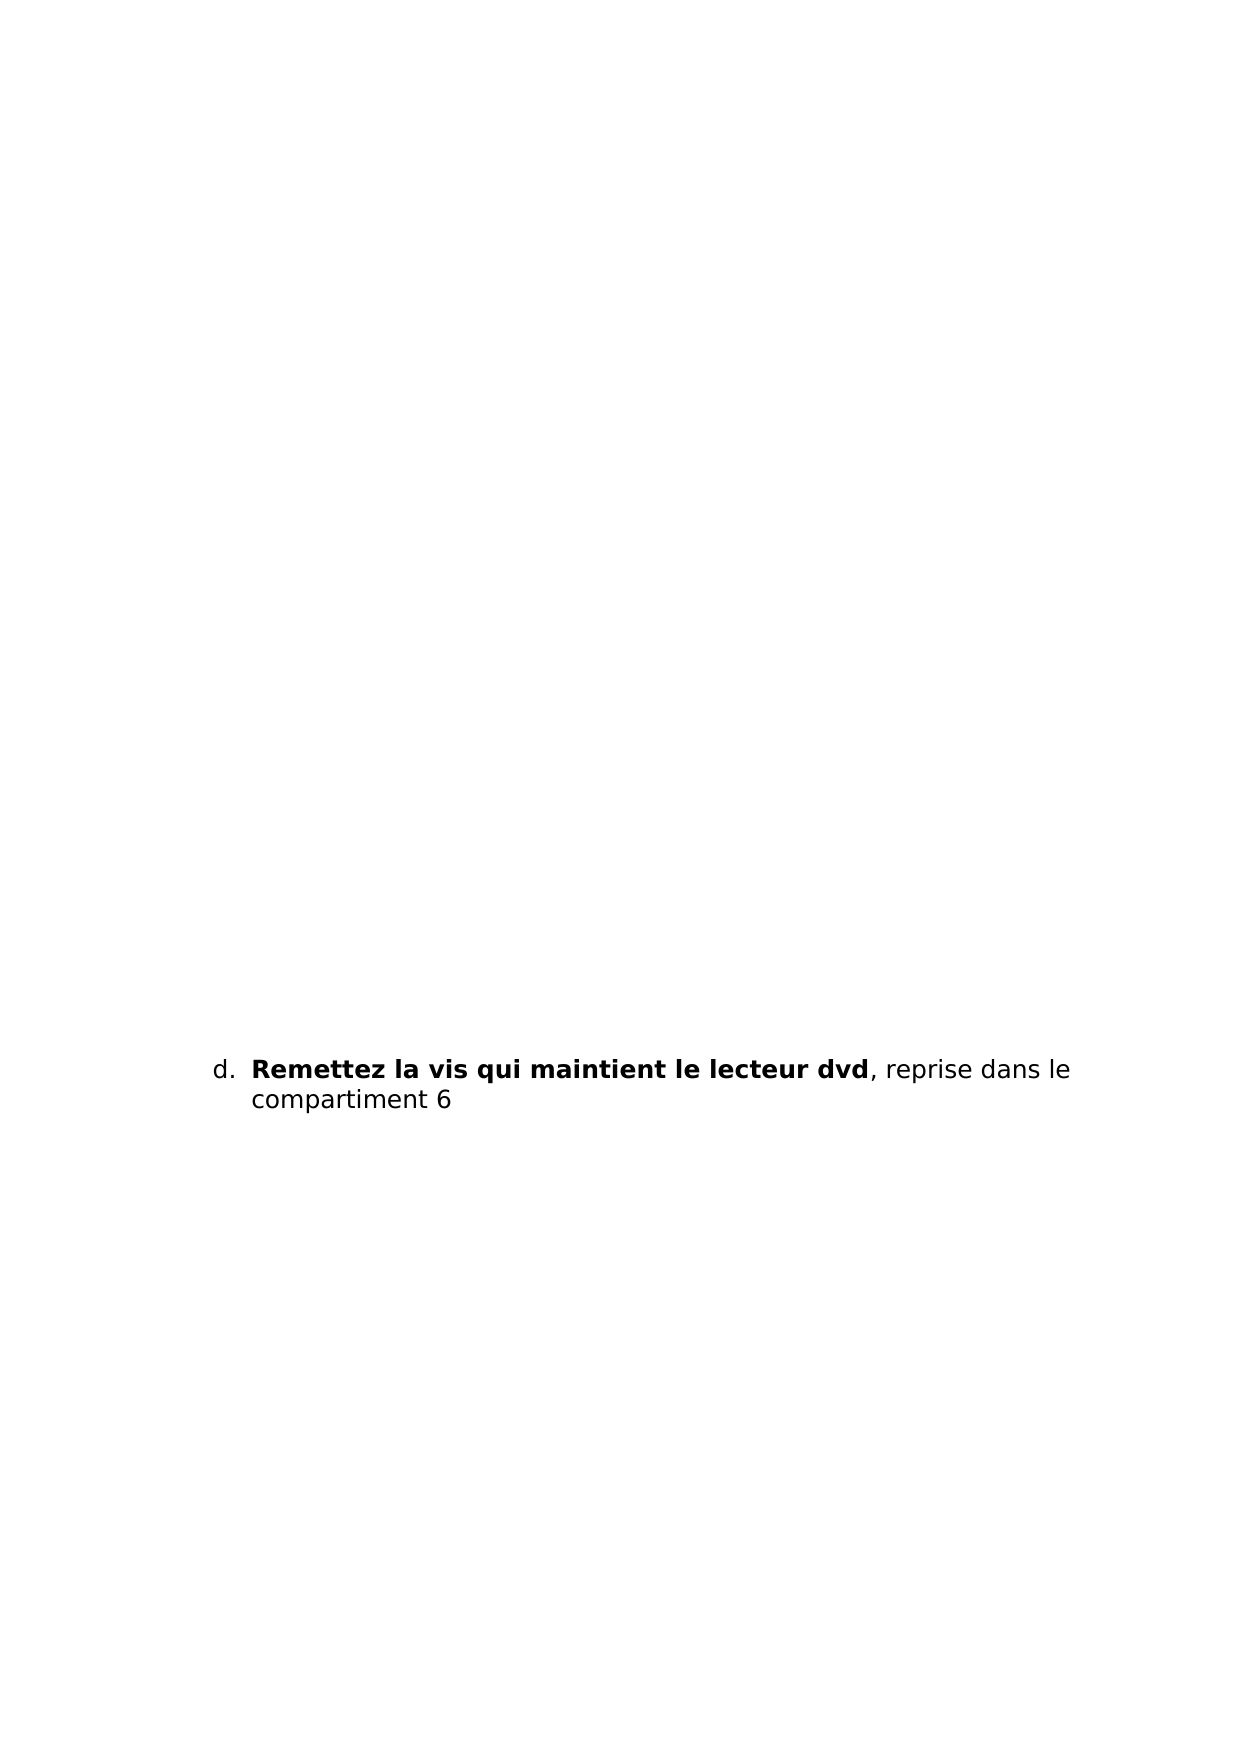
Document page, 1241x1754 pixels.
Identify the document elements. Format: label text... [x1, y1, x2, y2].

list Remettez la vis qui maintient le lecteur dvd, reprise dans le compartiment 6 [236, 118, 1122, 1114]
